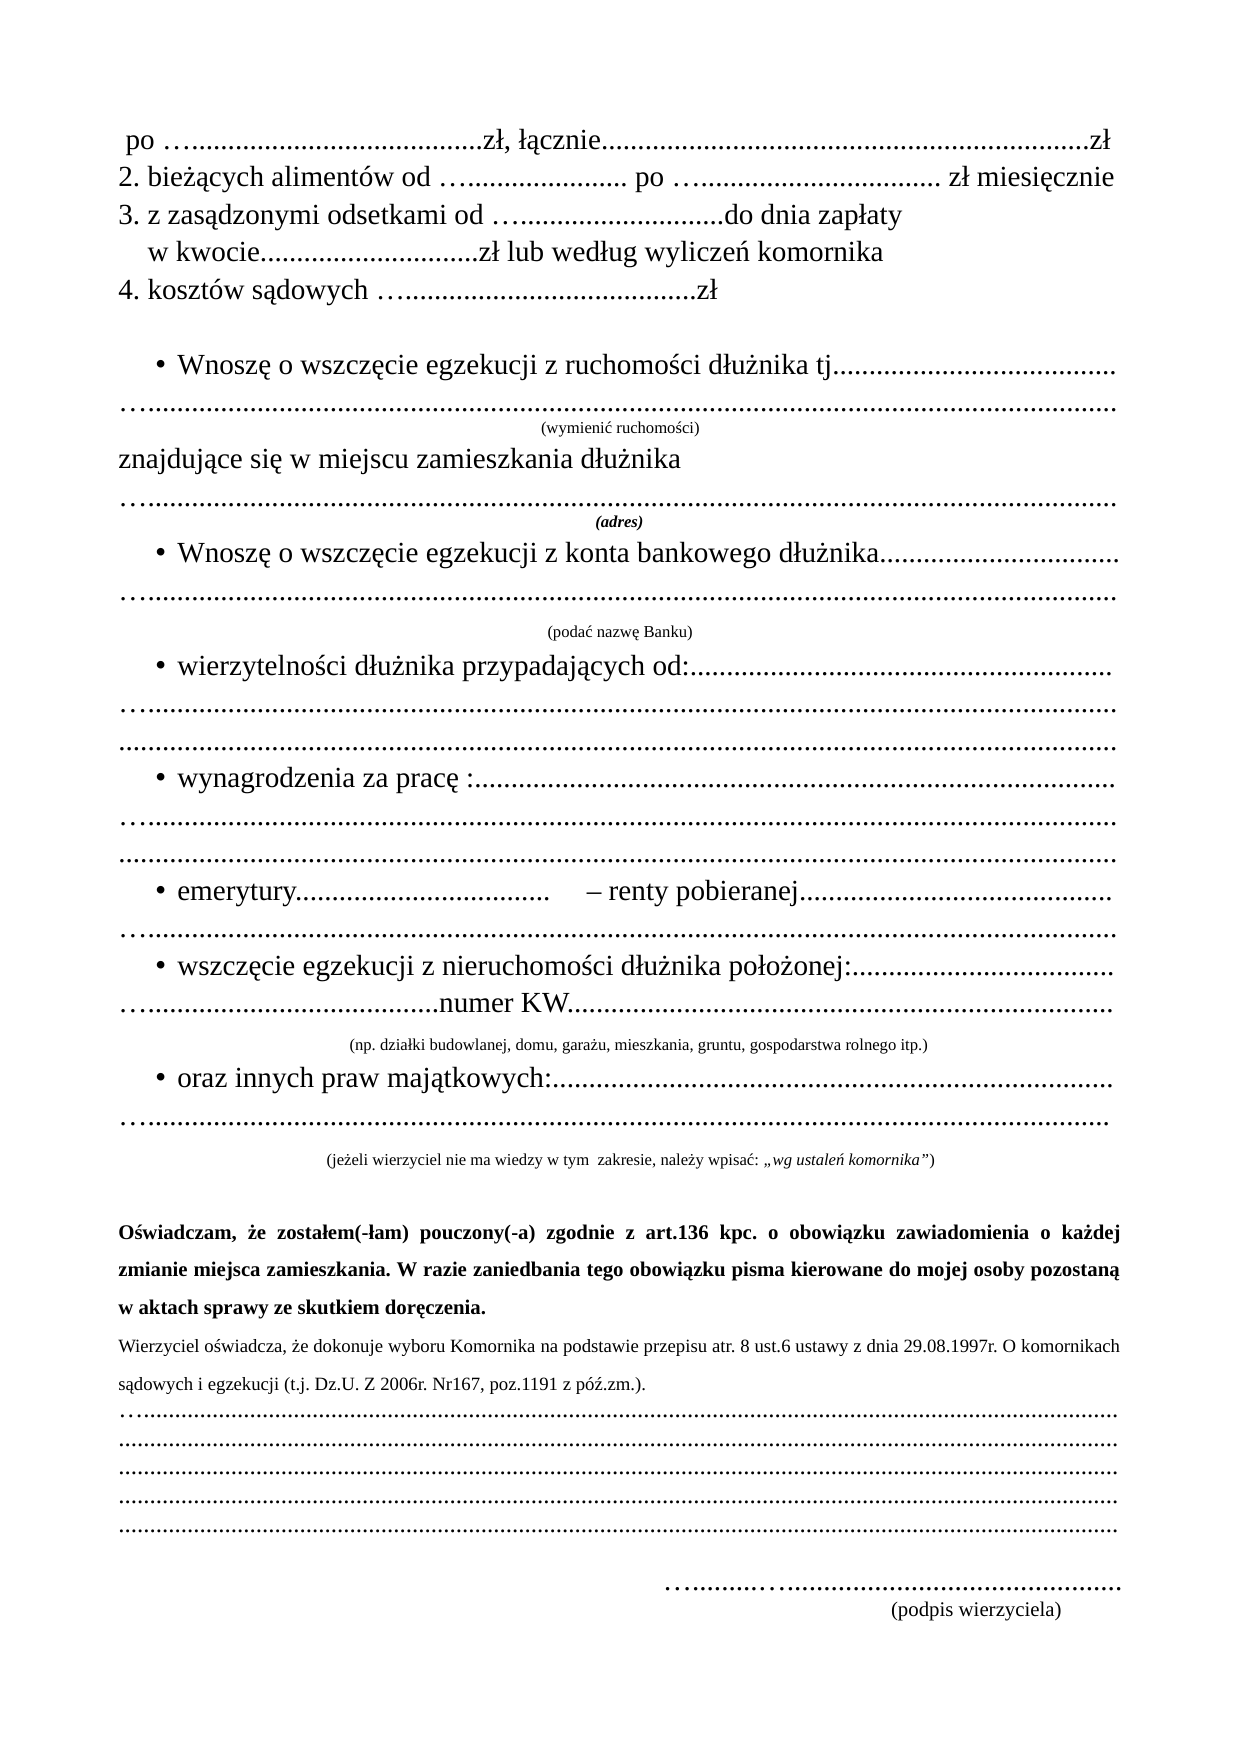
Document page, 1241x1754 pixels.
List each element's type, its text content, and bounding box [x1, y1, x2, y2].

list wynagrodzenia za pracę :........................................................................................ [156, 756, 1122, 794]
text 3. z zasądzonymi odsetkami od …............................do dnia zapłaty [118, 193, 1122, 231]
text …........................................numer KW........................................................................... [118, 981, 1122, 1019]
text ….................................................................................................................................... [118, 1094, 1122, 1131]
text (adres) [118, 512, 1122, 531]
text …..................................................................................................................................... [118, 569, 1122, 606]
text (np. działki budowlanej, domu, garażu, mieszkania, gruntu, gospodarstwa rolnego itp.) [118, 1019, 1122, 1056]
list wierzytelności dłużnika przypadających od:.......................................................... [156, 644, 1122, 681]
text …............................................................................................................................................................................................................................................................................................................................................................................................................................................................................................................................................................................................................................................................................................................................................................................................................................ [118, 1394, 1122, 1538]
text (wymienić ruchomości) [118, 418, 1122, 437]
list oraz innych praw majątkowych:............................................................................. [156, 1056, 1122, 1094]
text 2. bieżących alimentów od …...................... po …................................. zł miesięcznie [118, 156, 1122, 193]
text (podać nazwę Banku) [118, 606, 1122, 644]
text po …........................................zł, łącznie...................................................................zł [118, 118, 1122, 156]
text …..................................................................................................................................... [118, 381, 1122, 418]
list emerytury................................... – renty pobieranej........................................... [156, 869, 1122, 906]
text znajdujące się w miejscu zamieszkania dłużnika [118, 437, 1122, 475]
text …..................................................................................................................................... [118, 906, 1122, 944]
text 4. kosztów sądowych …........................................zł [118, 268, 1122, 306]
text ….............................................................................................................................................................................................................................................................................. [118, 681, 1122, 756]
text Wierzyciel oświadcza, że dokonuje wyboru Komornika na podstawie przepisu atr. 8 ust.6 ustawy z dnia 29.08.1997r. O komornikach sądowych i egzekucji (t.j. Dz.U. Z 2006r. Nr167, poz.1191 z póź.zm.). [118, 1319, 1122, 1394]
list Wnoszę o wszczęcie egzekucji z konta bankowego dłużnika................................. [156, 531, 1122, 569]
text Oświadczam, że zostałem(-łam) pouczony(-a) zgodnie z art.136 kpc. o obowiązku zawiadomienia o każdej zmianie miejsca zamieszkania. W razie zaniedbania tego obowiązku pisma kierowane do mojej osoby pozostaną w aktach sprawy ze skutkiem doręczenia. [118, 1206, 1122, 1319]
list wszczęcie egzekucji z nieruchomości dłużnika położonej:.................................... [156, 944, 1122, 981]
text w kwocie..............................zł lub według wyliczeń komornika [118, 231, 1122, 268]
text ….........….............................................. [118, 1559, 1122, 1597]
text (podpis wierzyciela) [118, 1597, 1122, 1621]
text …..................................................................................................................................... [118, 475, 1122, 512]
list Wnoszę o wszczęcie egzekucji z ruchomości dłużnika tj....................................... [156, 343, 1122, 381]
text ….............................................................................................................................................................................................................................................................................. [118, 794, 1122, 869]
text (jeżeli wierzyciel nie ma wiedzy w tym zakresie, należy wpisać: „wg ustaleń komornika”) [118, 1131, 1122, 1169]
